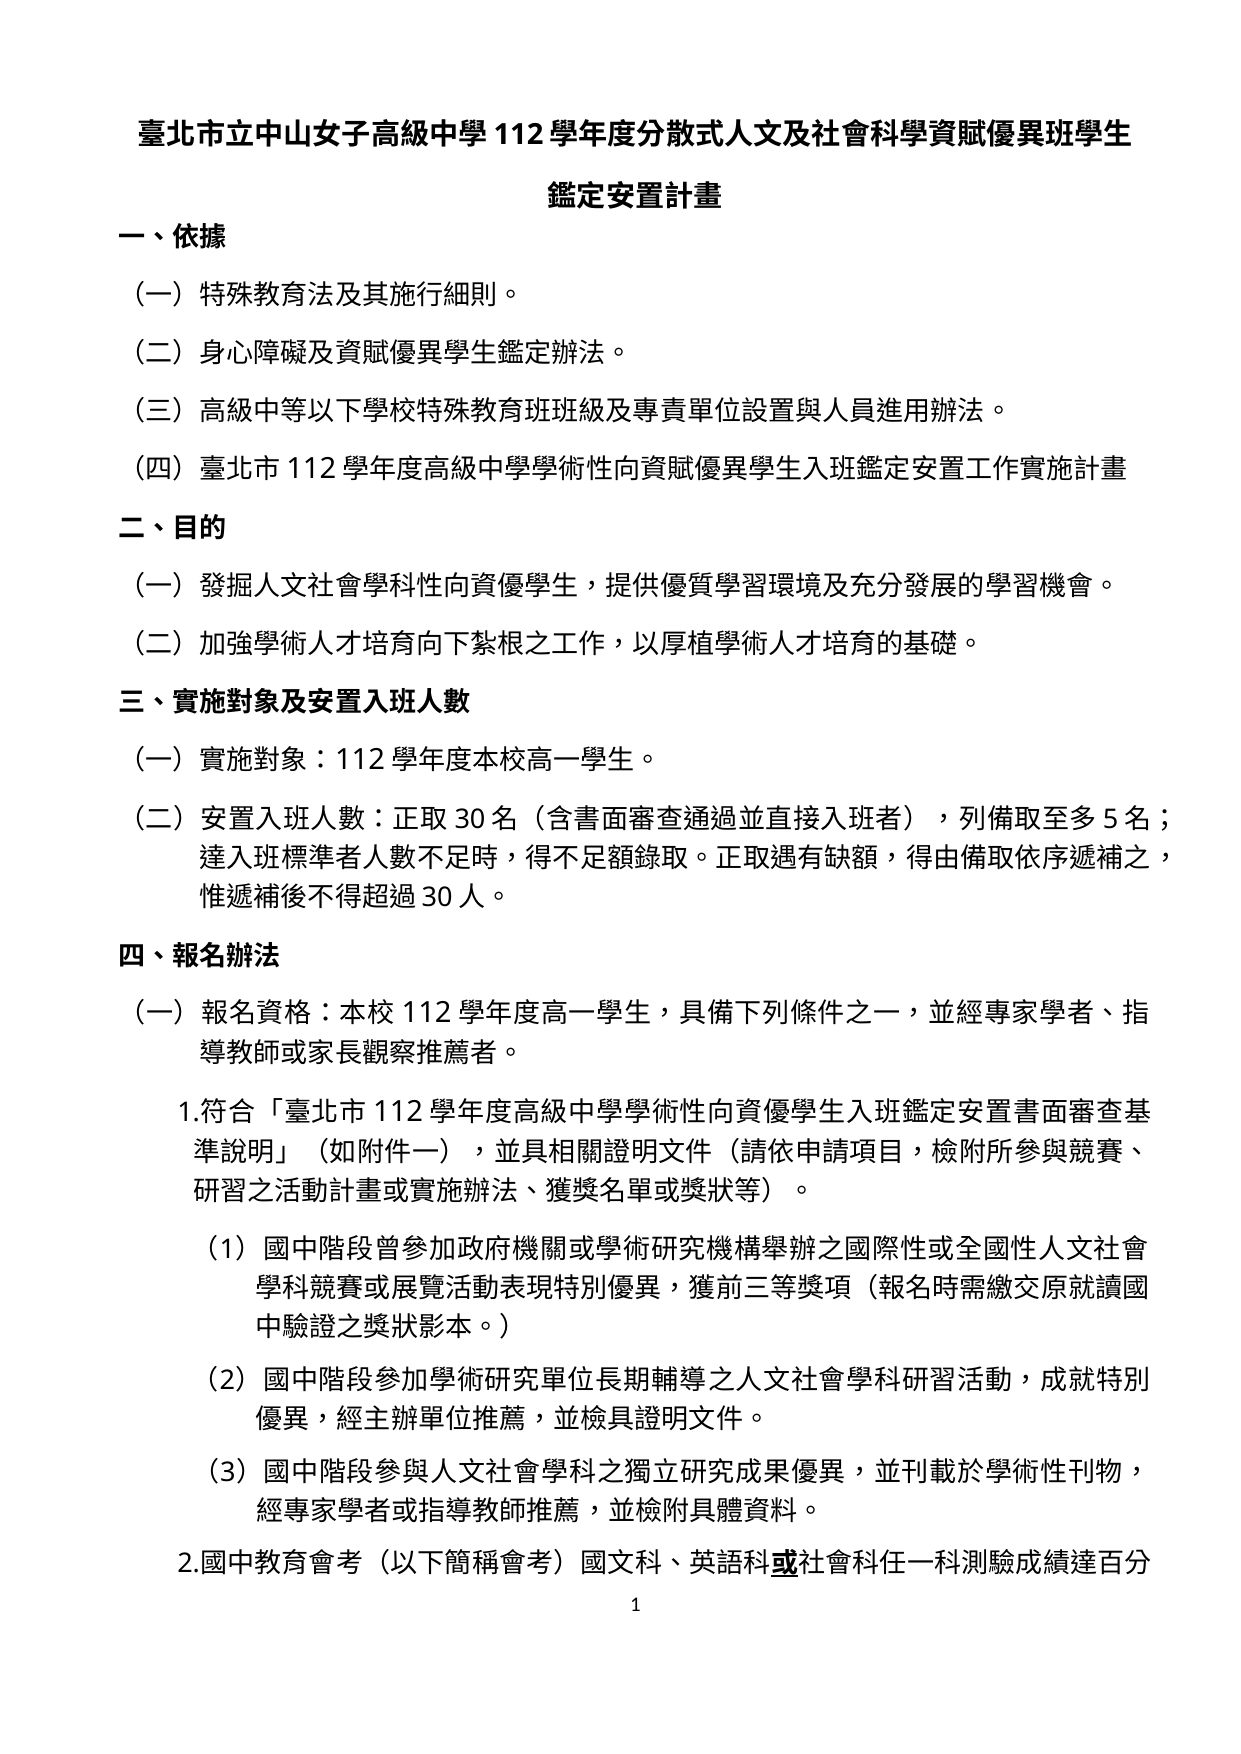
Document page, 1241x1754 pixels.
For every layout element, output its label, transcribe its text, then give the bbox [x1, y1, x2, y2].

text （一）實施對象：112學年度本校高一學生。 [118, 738, 1152, 778]
text （一）特殊教育法及其施行細則。 [118, 273, 1152, 312]
text （三）高級中等以下學校特殊教育班班級及專責單位設置與人員進用辦法。 [118, 389, 1152, 428]
text （3）國中階段參與人文社會學科之獨立研究成果優異，並刊載於學術性刊物，經專家學者或指導教師推薦，並檢附具體資料。 [192, 1449, 1152, 1528]
text 1.符合「臺北市112學年度高級中學學術性向資優學生入班鑑定安置書面審查基準說明」（如附件一），並具相關證明文件（請依申請項目，檢附所參與競賽、研習之活動計畫或實施辦法、獲獎名單或獎狀等）。 [177, 1089, 1152, 1208]
text （一）報名資格：本校112學年度高一學生，具備下列條件之一，並經專家學者、指導教師或家長觀察推薦者。 [118, 991, 1152, 1071]
text （一）發掘人文社會學科性向資優學生，提供優質學習環境及充分發展的學習機會。 [118, 564, 1152, 603]
text （1）國中階段曾參加政府機關或學術研究機構舉辦之國際性或全國性人文社會學科競賽或展覽活動表現特別優異，獲前三等獎項（報名時需繳交原就讀國中驗證之獎狀影本。） [192, 1227, 1152, 1345]
text 2.國中教育會考（以下簡稱會考）國文科、英語科或社會科任一科測驗成績達百分 [177, 1541, 1152, 1581]
text 四、報名辦法 [118, 933, 1152, 973]
text （二）安置入班人數：正取30名（含書面審查通過並直接入班者），列備取至多5名；達入班標準者人數不足時，得不足額錄取。正取遇有缺額，得由備取依序遞補之，惟遞補後不得超過30人。 [118, 797, 1152, 915]
text （二）加強學術人才培育向下紮根之工作，以厚植學術人才培育的基礎。 [118, 622, 1152, 661]
text （二）身心障礙及資賦優異學生鑑定辦法。 [118, 331, 1152, 370]
text 三、實施對象及安置入班人數 [118, 680, 1152, 719]
text 鑑定安置計畫 [118, 152, 1152, 215]
text 一、依據 [118, 215, 1152, 254]
text 臺北市立中山女子高級中學112學年度分散式人文及社會科學資賦優異班學生 [118, 90, 1152, 152]
text 二、目的 [118, 506, 1152, 545]
text （2）國中階段參加學術研究單位長期輔導之人文社會學科研習活動，成就特別優異，經主辦單位推薦，並檢具證明文件。 [192, 1358, 1152, 1436]
text （四）臺北市112學年度高級中學學術性向資賦優異學生入班鑑定安置工作實施計畫 [118, 447, 1152, 487]
